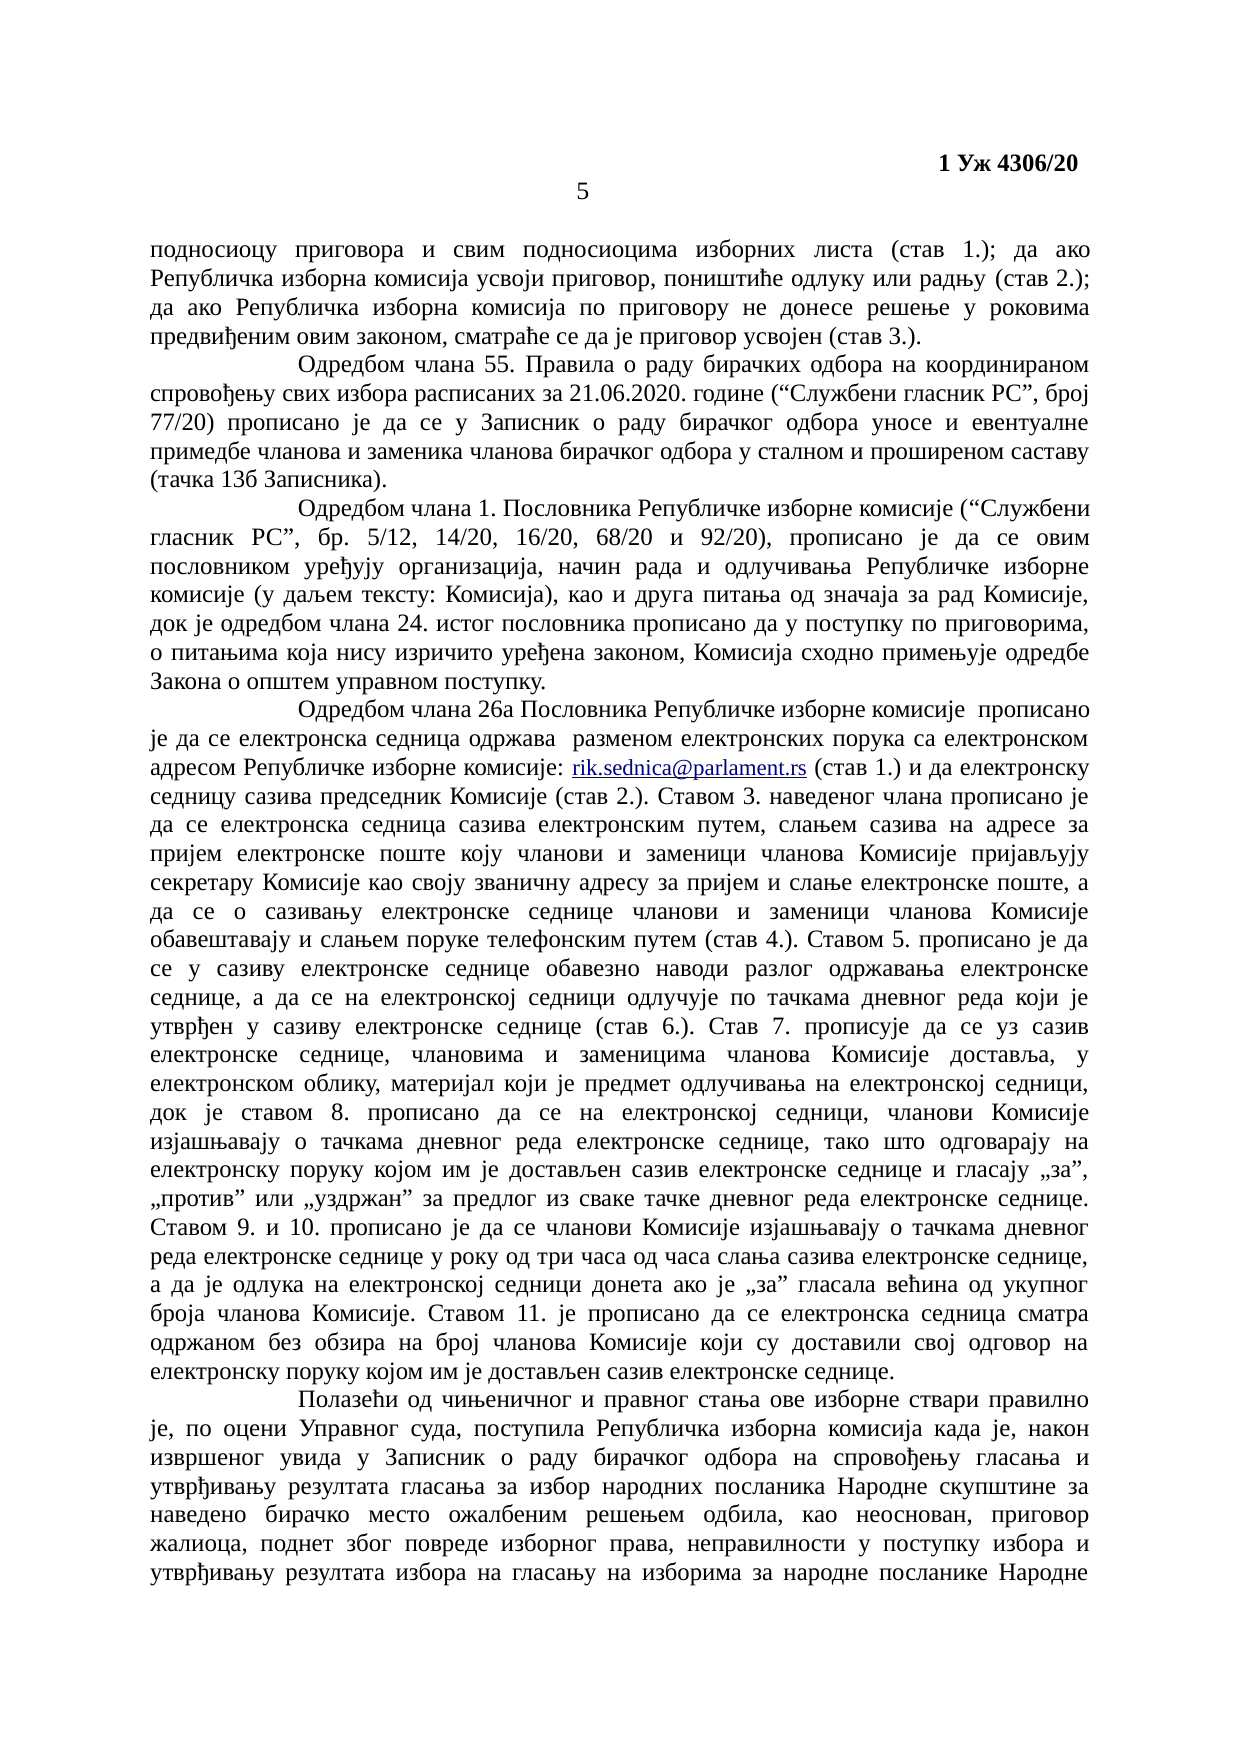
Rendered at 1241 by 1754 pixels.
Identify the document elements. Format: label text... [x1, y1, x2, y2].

text Одредбом члана 26а Пословника Републичке изборне комисије прописано је да се електронска седница одржава разменом електронских порука са електронском адресом Републичке изборне комисије: rik.sednica@parlament.rs (став 1.) и да електронску седницу сазива председник Комисије (став 2.). Ставом 3. наведеног члана прописано је да се електронска седница сазива електронским путем, слањем сазива на адресе за пријем електронске поште коју чланови и заменици чланова Комисије пријављују секретару Комисије као своју званичну адресу за пријем и слање електронске поште, а да се о сазивању електронске седнице чланови и заменици чланова Комисије обавештавају и слањем поруке телефонским путем (став 4.). Ставом 5. прописано је да се у сазиву електронске седнице обавезно наводи разлог одржавања електронске седнице, а да се на електронској седници одлучује по тачкама дневног реда који је утврђен у сазиву електронске седнице (став 6.). Став 7. прописује да се уз сазив електронске седнице, члановима и заменицима чланова Комисије доставља, у електронском облику, материјал који је предмет одлучивања на електронској седници, док је ставом 8. прописано да се на електронској седници, чланови Комисије изјашњавају о тачкама дневног реда електронске седнице, тако што одговарају на електронску поруку којом им је достављен сазив електронске седнице и гласају „за”, „против” или „уздржан” за предлог из сваке тачке дневног реда електронске седнице. Ставом 9. и 10. прописано је да се чланови Комисије изјашњавају о тачкама дневног реда електронске седнице у року од три часа од часа слања сазива електронске седнице, а да је одлука на електронској седници донета ако је „за” гласала већина од укупног броја чланова Комисије. Ставом 11. је прописано да се електронска седница сматра одржаном без обзира на број чланова Комисије који су доставили свој одговор на електронску поруку којом им је достављен сазив електронске седнице. [150, 694, 1090, 1384]
text Одредбом члана 55. Правила о раду бирачких одбора на координираном спровођењу свих избора расписаних за 21.06.2020. године (“Службени гласник РС”, број 77/20) прописано је да се у Записник о раду бирачког одбора уносе и евентуалне примедбе чланова и заменика чланова бирачког одбора у сталном и проширеном саставу (тачка 13б Записника). [150, 349, 1090, 493]
text Одредбом члана 1. Пословника Републичке изборне комисије (“Службени гласник РС”, бр. 5/12, 14/20, 16/20, 68/20 и 92/20), прописано је да се овим пословником уређују организација, начин рада и одлучивања Републичке изборне комисије (у даљем тексту: Комисија), као и друга питања од значаја за рад Комисије, док је одредбом члана 24. истог пословника прописано да у поступку по приговорима, о питањима која нису изричито уређена законом, Комисија сходно примењује одредбе Закона о општем управном поступку. [150, 493, 1090, 694]
text подносиоцу приговора и свим подносиоцима изборних листа (став 1.); да ако Републичка изборна комисија усвоји приговор, поништиће одлуку или радњу (став 2.); да ако Републичка изборна комисија по приговору не донесе решење у роковима предвиђеним овим законом, сматраће се да је приговор усвојен (став 3.). [150, 234, 1090, 349]
text Полазећи од чињеничног и правног стања ове изборне ствари правилно је, по оцени Управног суда, поступила Републичка изборна комисија када је, након извршеног увида у Записник о раду бирачког одбора на спровођењу гласања и утврђивању резултата гласања за избор народних посланика Народне скупштине за наведено бирачко место ожалбеним решењем одбила, као неоснован, приговор жалиоца, поднет због повреде изборног права, неправилности у поступку избора и утврђивању резултата избора на гласању на изборима за народне посланике Народне [150, 1384, 1090, 1586]
